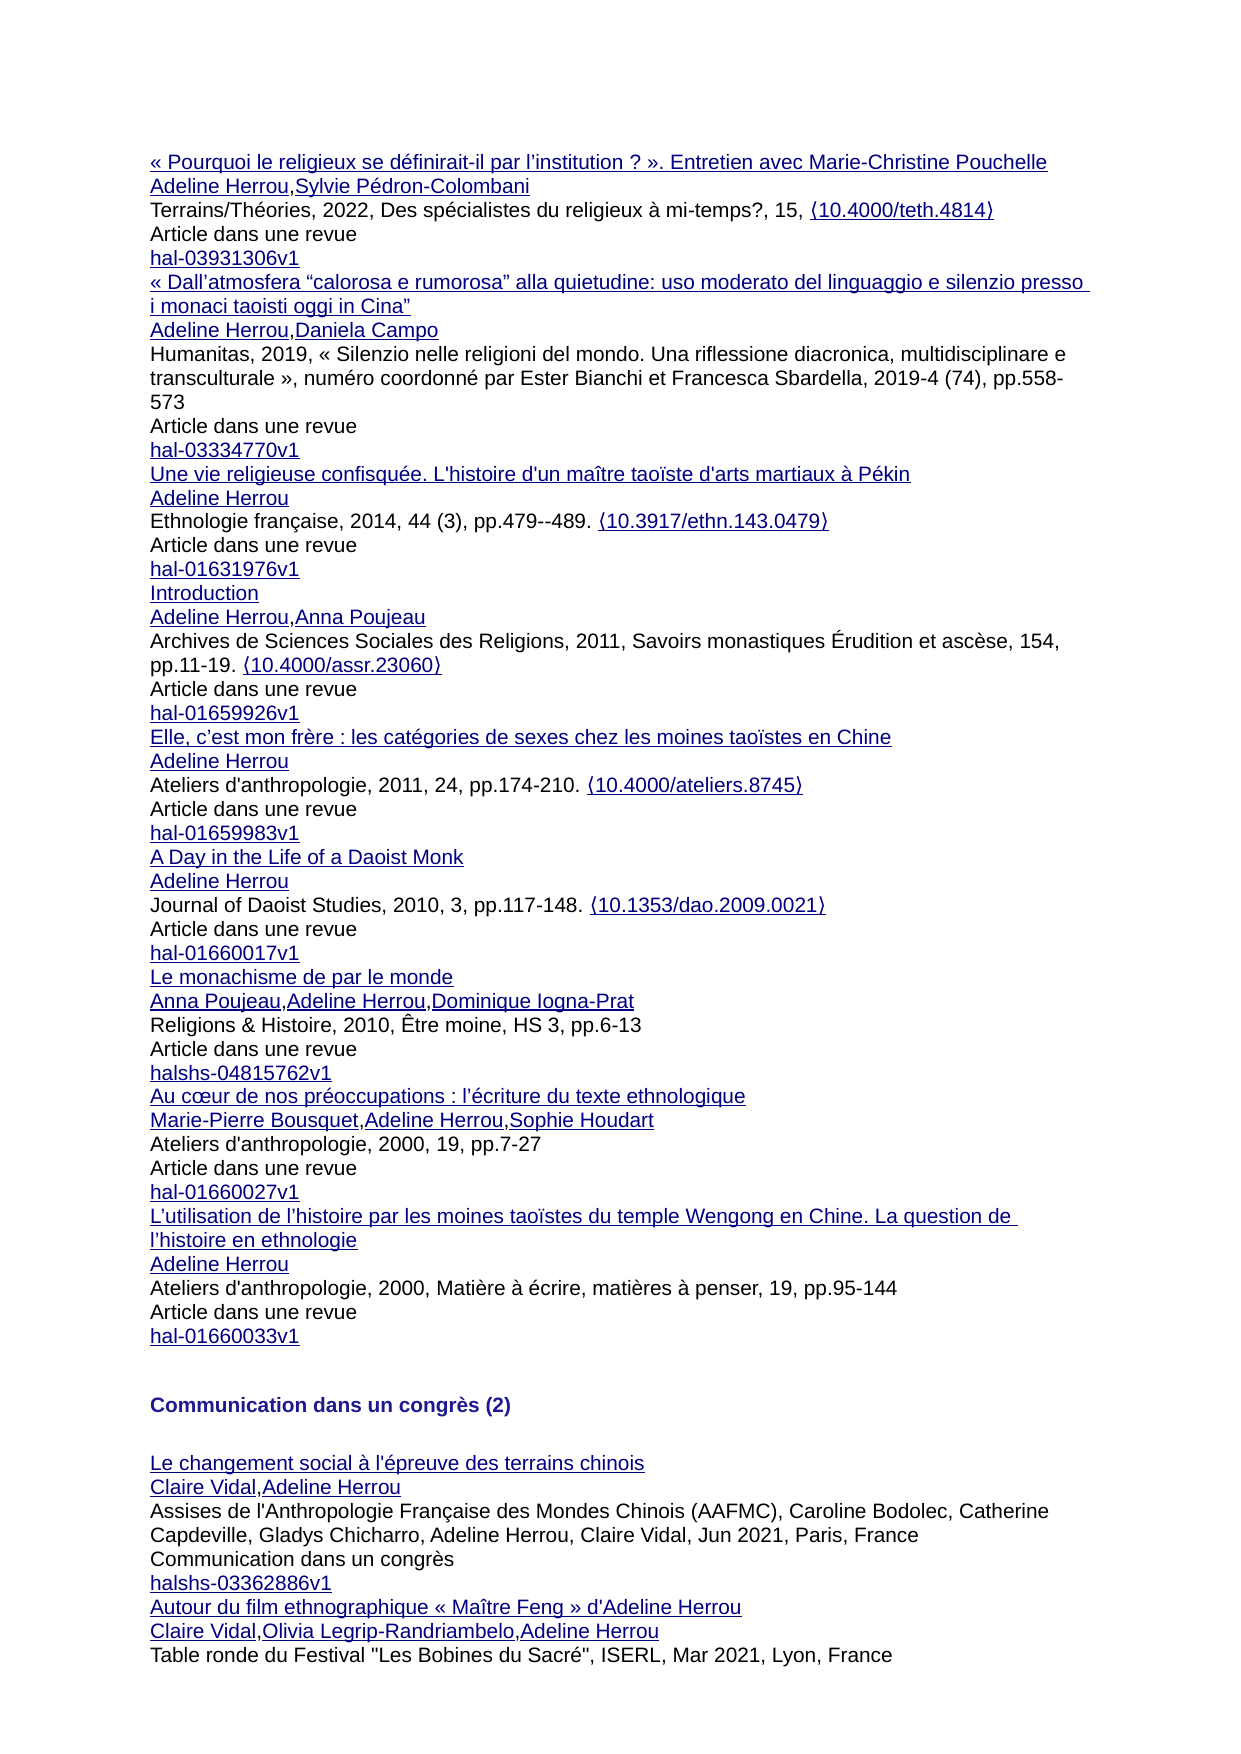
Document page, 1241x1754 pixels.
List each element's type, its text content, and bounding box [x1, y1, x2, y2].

table_cell Une vie religieuse confisquée. L'histoire d'un maître taoïste d'arts martiaux à Pékin Adeline Herrou Ethnologie française, 2014, 44 (3), pp.479--489. ⟨10.3917/ethn.143.0479⟩ Article dans une revue hal-01631976v1 [150, 461, 1090, 581]
subtitle Communication dans un congrès (2) [150, 1393, 1090, 1417]
table_cell Au cœur de nos préoccupations : l’écriture du texte ethnologique Marie-Pierre Bousquet,Adeline Herrou,Sophie Houdart Ateliers d'anthropologie, 2000, 19, pp.7-27 Article dans une revue hal-01660027v1 [150, 1084, 1090, 1204]
table_cell L’utilisation de l’histoire par les moines taoïstes du temple Wengong en Chine. La question de l’histoire en ethnologie Adeline Herrou Ateliers d'anthropologie, 2000, Matière à écrire, matières à penser, 19, pp.95-144 Article dans une revue hal-01660033v1 [150, 1204, 1090, 1348]
table_cell Le monachisme de par le monde Anna Poujeau,Adeline Herrou,Dominique Iogna-Prat Religions & Histoire, 2010, Être moine, HS 3, pp.6-13 Article dans une revue halshs-04815762v1 [150, 965, 1090, 1084]
table_cell i monaci taoisti oggi in Cina” Adeline Herrou,Daniela Campo Humanitas, 2019, « Silenzio nelle religioni del mondo. Una riflessione diacronica, multidisciplinare e transculturale », numéro coordonné par Ester Bianchi et Francesca Sbardella, 2019-4 (74), pp.558-573 Article dans une revue hal-03334770v1 [150, 292, 1090, 461]
table_header Le changement social à l'épreuve des terrains chinois Claire Vidal,Adeline Herrou Assises de l'Anthropologie Française des Mondes Chinois (AAFMC), Caroline Bodolec, Catherine Capdeville, Gladys Chicharro, Adeline Herrou, Claire Vidal, Jun 2021, Paris, France Communication dans un congrès halshs-03362886v1 [150, 1451, 1090, 1595]
table_cell Introduction Adeline Herrou,Anna Poujeau Archives de Sciences Sociales des Religions, 2011, Savoirs monastiques Érudition et ascèse, 154, pp.11-19. ⟨10.4000/assr.23060⟩ Article dans une revue hal-01659926v1 [150, 581, 1090, 725]
table_cell « Pourquoi le religieux se définirait-il par l’institution ? ». Entretien avec Marie-Christine Pouchelle Adeline Herrou,Sylvie Pédron-Colombani Terrains/Théories, 2022, Des spécialistes du religieux à mi-temps?, 15, ⟨10.4000/teth.4814⟩ Article dans une revue hal-03931306v1 [150, 150, 1090, 270]
table_cell Elle, c’est mon frère : les catégories de sexes chez les moines taoïstes en Chine Adeline Herrou Ateliers d'anthropologie, 2011, 24, pp.174-210. ⟨10.4000/ateliers.8745⟩ Article dans une revue hal-01659983v1 [150, 725, 1090, 845]
table_cell A Day in the Life of a Daoist Monk Adeline Herrou Journal of Daoist Studies, 2010, 3, pp.117-148. ⟨10.1353/dao.2009.0021⟩ Article dans une revue hal-01660017v1 [150, 845, 1090, 964]
table_cell Autour du film ethnographique « Maître Feng » d'Adeline Herrou Claire Vidal,Olivia Legrip-Randriambelo,Adeline Herrou Table ronde du Festival "Les Bobines du Sacré", ISERL, Mar 2021, Lyon, France [150, 1595, 1090, 1667]
table_cell « Dall’atmosfera “calorosa e rumorosa” alla quietudine: uso moderato del linguaggio e silenzio presso [150, 270, 1090, 291]
